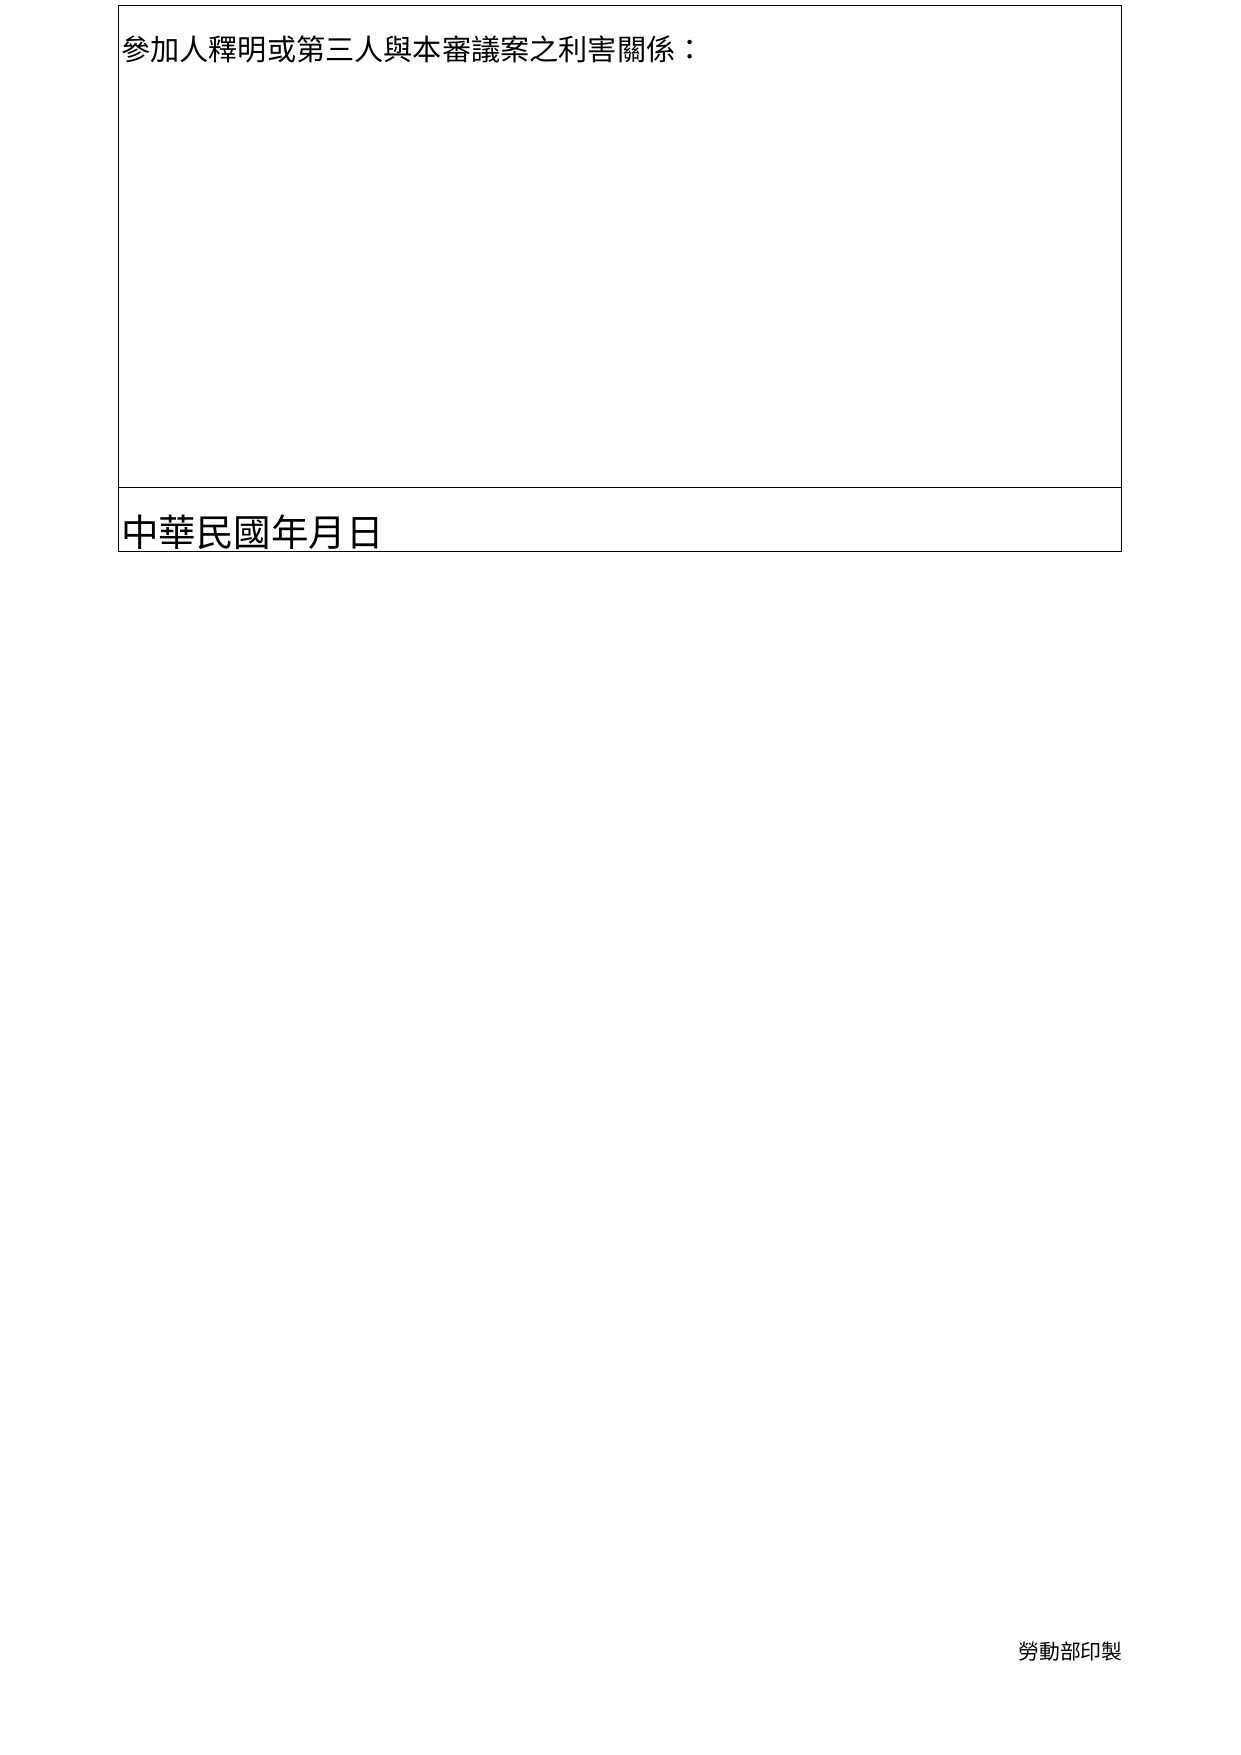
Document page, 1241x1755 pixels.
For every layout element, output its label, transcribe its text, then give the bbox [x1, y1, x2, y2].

table_cell 中華民國年月日 [119, 488, 1121, 551]
table_cell 參加人釋明或第三人與本審議案之利害關係： [119, 6, 1121, 487]
